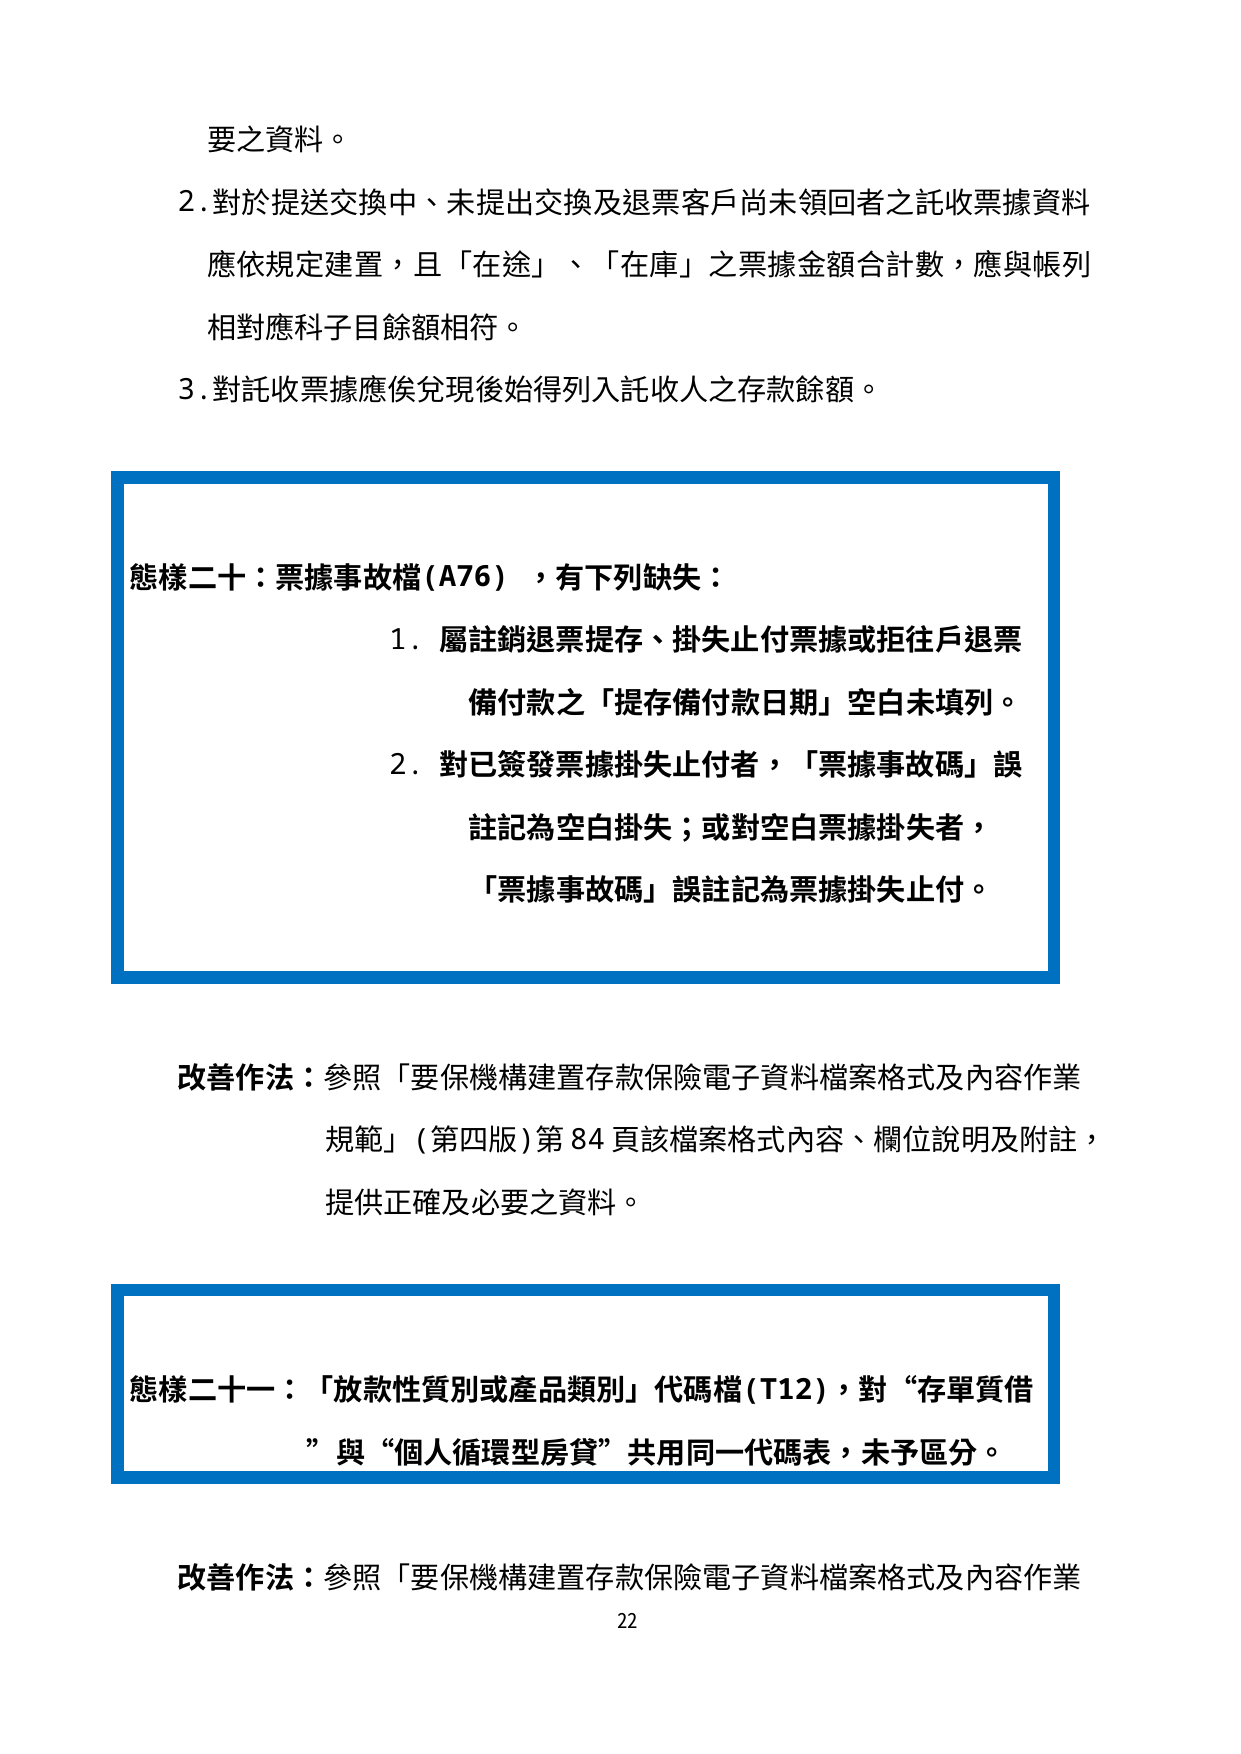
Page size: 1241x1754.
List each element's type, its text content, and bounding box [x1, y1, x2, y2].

text 改善作法：參照「要保機構建置存款保險電子資料檔案格式及內容作業規範」(第四版)第84頁該檔案格式內容、欄位說明及附註，提供正確及必要之資料。 [177, 1034, 1093, 1221]
text 2.對於提送交換中、未提出交換及退票客戶尚未領回者之託收票據資料應依規定建置，且「在途」、「在庫」之票據金額合計數，應與帳列相對應科子目餘額相符。 [177, 159, 1093, 346]
text 3.對託收票據應俟兌現後始得列入託收人之存款餘額。 [177, 346, 1093, 409]
table_header 態樣二十：票據事故檔(A76) ，有下列缺失： 屬註銷退票提存、掛失止付票據或拒往戶退票備付款之「提存備付款日期」空白未填列。 對已簽發票據掛失止付者，「票據事故碼」誤註記為空白掛失；或對空白票據掛失者，「票據事故碼」誤註記為票據掛失止付。 [124, 484, 1048, 971]
table_header 態樣二十一：「放款性質別或產品類別」代碼檔(T12)，對“存單質借”與“個人循環型房貸”共用同一代碼表，未予區分。 [124, 1296, 1048, 1471]
text 要之資料。 [177, 96, 1093, 159]
text 改善作法：參照「要保機構建置存款保險電子資料檔案格式及內容作業 [177, 1534, 1093, 1596]
